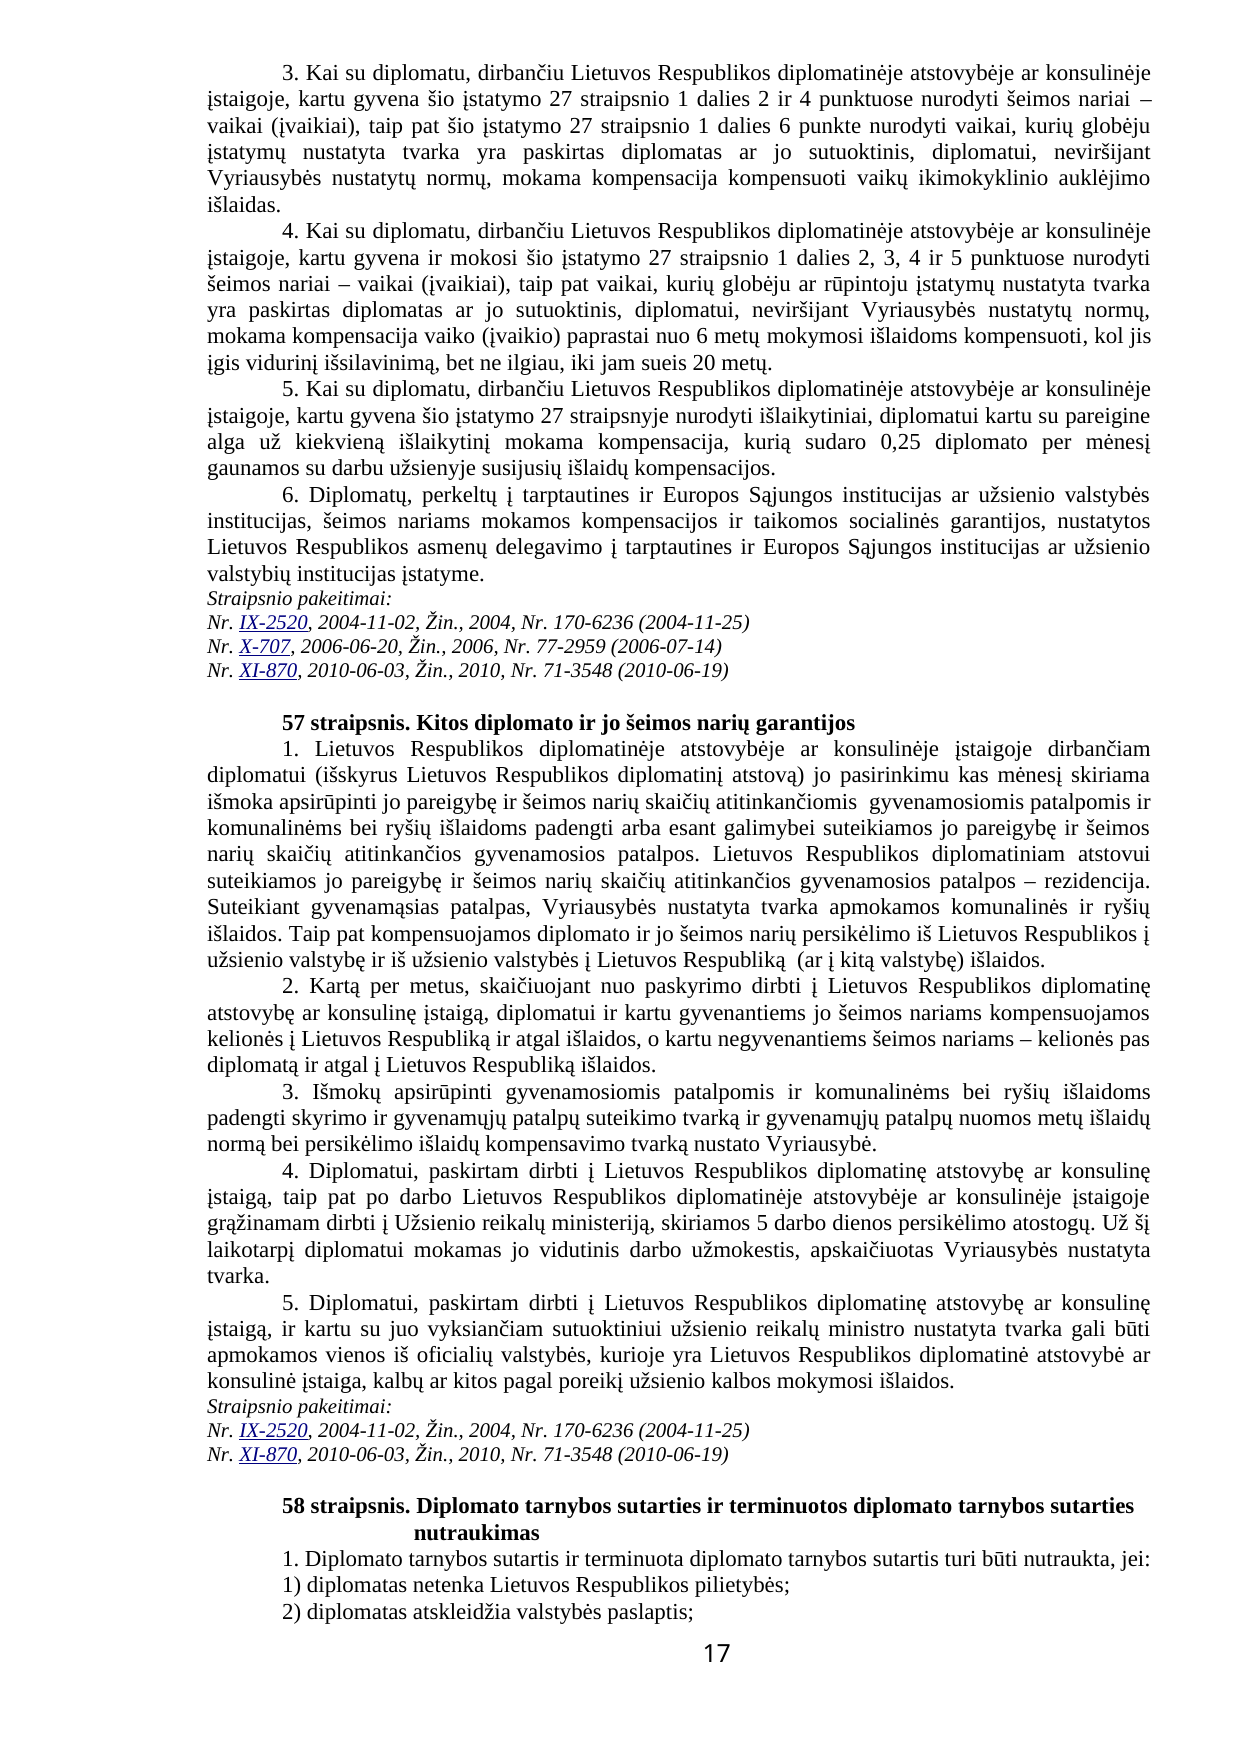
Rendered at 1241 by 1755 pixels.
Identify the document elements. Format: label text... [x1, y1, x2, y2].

text 5. Diplomatui, paskirtam dirbti į Lietuvos Respublikos diplomatinę atstovybę ar konsulinę įstaigą, ir kartu su juo vyksiančiam sutuoktiniui užsienio reikalų ministro nustatyta tvarka gali būti apmokamos vienos iš oficialių valstybės, kurioje yra Lietuvos Respublikos diplomatinė atstovybė ar konsulinė įstaiga, kalbų ar kitos pagal poreikį užsienio kalbos mokymosi išlaidos. [207, 1288, 1152, 1394]
text Nr. IX-2520, 2004-11-02, Žin., 2004, Nr. 170-6236 (2004-11-25) [207, 610, 1152, 634]
text Nr. IX-2520, 2004-11-02, Žin., 2004, Nr. 170-6236 (2004-11-25) [207, 1418, 1152, 1442]
text 1. Diplomato tarnybos sutartis ir terminuota diplomato tarnybos sutartis turi būti nutraukta, jei: [207, 1545, 1152, 1572]
text 57 straipsnis. Kitos diplomato ir jo šeimos narių garantijos [207, 709, 1152, 735]
text Straipsnio pakeitimai: [207, 1394, 1152, 1418]
text 4. Kai su diplomatu, dirbančiu Lietuvos Respublikos diplomatinėje atstovybėje ar konsulinėje įstaigoje, kartu gyvena ir mokosi šio įstatymo 27 straipsnio 1 dalies 2, 3, 4 ir 5 punktuose nurodyti šeimos nariai – vaikai (įvaikiai), taip pat vaikai, kurių globėju ar rūpintoju įstatymų nustatyta tvarka yra paskirtas diplomatas ar jo sutuoktinis, diplomatui, neviršijant Vyriausybės nustatytų normų, mokama kompensacija vaiko (įvaikio) paprastai nuo 6 metų mokymosi išlaidoms kompensuoti, kol jis įgis vidurinį išsilavinimą, bet ne ilgiau, iki jam sueis 20 metų. [207, 217, 1152, 375]
text 2) diplomatas atskleidžia valstybės paslaptis; [207, 1598, 1152, 1624]
text Nr. XI-870, 2010-06-03, Žin., 2010, Nr. 71-3548 (2010-06-19) [207, 658, 1152, 682]
text 4. Diplomatui, paskirtam dirbti į Lietuvos Respublikos diplomatinę atstovybę ar konsulinę įstaigą, taip pat po darbo Lietuvos Respublikos diplomatinėje atstovybėje ar konsulinėje įstaigoje grąžinamam dirbti į Užsienio reikalų ministeriją, skiriamos 5 darbo dienos persikėlimo atostogų. Už šį laikotarpį diplomatui mokamas jo vidutinis darbo užmokestis, apskaičiuotas Vyriausybės nustatyta tvarka. [207, 1157, 1152, 1288]
text 6. Diplomatų, perkeltų į tarptautines ir Europos Sąjungos institucijas ar užsienio valstybės institucijas, šeimos nariams mokamos kompensacijos ir taikomos socialinės garantijos, nustatytos Lietuvos Respublikos asmenų delegavimo į tarptautines ir Europos Sąjungos institucijas ar užsienio valstybių institucijas įstatyme. [207, 481, 1152, 586]
text Straipsnio pakeitimai: [207, 586, 1152, 610]
text 3. Kai su diplomatu, dirbančiu Lietuvos Respublikos diplomatinėje atstovybėje ar konsulinėje įstaigoje, kartu gyvena šio įstatymo 27 straipsnio 1 dalies 2 ir 4 punktuose nurodyti šeimos nariai – vaikai (įvaikiai), taip pat šio įstatymo 27 straipsnio 1 dalies 6 punkte nurodyti vaikai, kurių globėju įstatymų nustatyta tvarka yra paskirtas diplomatas ar jo sutuoktinis, diplomatui, neviršijant Vyriausybės nustatytų normų, mokama kompensacija kompensuoti vaikų ikimokyklinio auklėjimo išlaidas. [207, 59, 1152, 217]
text 1. Lietuvos Respublikos diplomatinėje atstovybėje ar konsulinėje įstaigoje dirbančiam diplomatui (išskyrus Lietuvos Respublikos diplomatinį atstovą) jo pasirinkimu kas mėnesį skiriama išmoka apsirūpinti jo pareigybę ir šeimos narių skaičių atitinkančiomis gyvenamosiomis patalpomis ir komunalinėms bei ryšių išlaidoms padengti arba esant galimybei suteikiamos jo pareigybę ir šeimos narių skaičių atitinkančios gyvenamosios patalpos. Lietuvos Respublikos diplomatiniam atstovui suteikiamos jo pareigybę ir šeimos narių skaičių atitinkančios gyvenamosios patalpos – rezidencija. Suteikiant gyvenamąsias patalpas, Vyriausybės nustatyta tvarka apmokamos komunalinės ir ryšių išlaidos. Taip pat kompensuojamos diplomato ir jo šeimos narių persikėlimo iš Lietuvos Respublikos į užsienio valstybę ir iš užsienio valstybės į Lietuvos Respubliką (ar į kitą valstybę) išlaidos. [207, 735, 1152, 972]
text 5. Kai su diplomatu, dirbančiu Lietuvos Respublikos diplomatinėje atstovybėje ar konsulinėje įstaigoje, kartu gyvena šio įstatymo 27 straipsnyje nurodyti išlaikytiniai, diplomatui kartu su pareigine alga už kiekvieną išlaikytinį mokama kompensacija, kurią sudaro 0,25 diplomato per mėnesį gaunamos su darbu užsienyje susijusių išlaidų kompensacijos. [207, 375, 1152, 481]
text Nr. X-707, 2006-06-20, Žin., 2006, Nr. 77-2959 (2006-07-14) [207, 634, 1152, 658]
text 3. Išmokų apsirūpinti gyvenamosiomis patalpomis ir komunalinėms bei ryšių išlaidoms padengti skyrimo ir gyvenamųjų patalpų suteikimo tvarką ir gyvenamųjų patalpų nuomos metų išlaidų normą bei persikėlimo išlaidų kompensavimo tvarką nustato Vyriausybė. [207, 1078, 1152, 1157]
text Nr. XI-870, 2010-06-03, Žin., 2010, Nr. 71-3548 (2010-06-19) [207, 1442, 1152, 1466]
text nutraukimas [413, 1519, 1152, 1545]
text 58 straipsnis. Diplomato tarnybos sutarties ir terminuotos diplomato tarnybos sutarties [282, 1492, 1152, 1519]
text 1) diplomatas netenka Lietuvos Respublikos pilietybės; [207, 1572, 1152, 1598]
text 2. Kartą per metus, skaičiuojant nuo paskyrimo dirbti į Lietuvos Respublikos diplomatinę atstovybę ar konsulinę įstaigą, diplomatui ir kartu gyvenantiems jo šeimos nariams kompensuojamos kelionės į Lietuvos Respubliką ir atgal išlaidos, o kartu negyvenantiems šeimos nariams – kelionės pas diplomatą ir atgal į Lietuvos Respubliką išlaidos. [207, 972, 1152, 1078]
